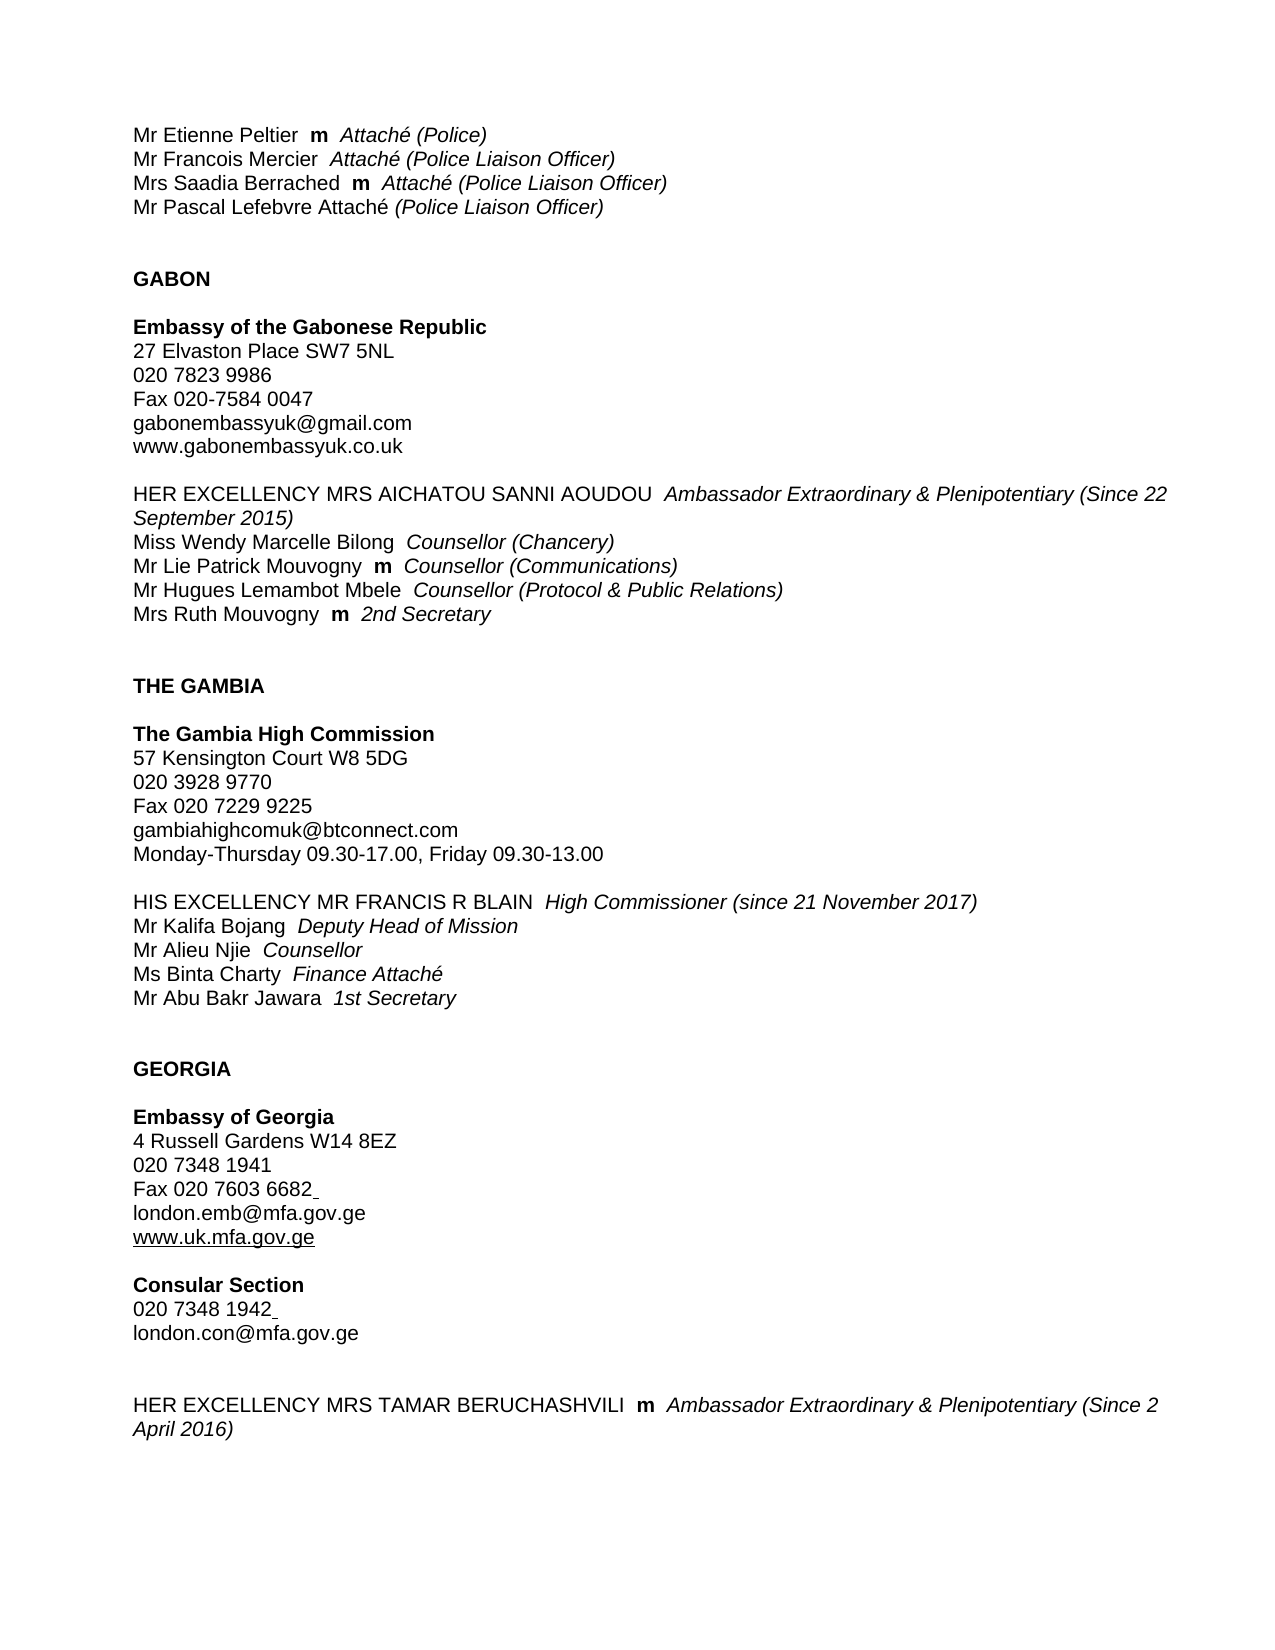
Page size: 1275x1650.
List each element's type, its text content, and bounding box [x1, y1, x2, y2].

text Mrs Saadia Berrached m Attaché (Police Liaison Officer) [133, 171, 1181, 195]
text 57 Kensington Court W8 5DG [133, 746, 1181, 770]
text Fax 020 7603 6682 london.emb@mfa.gov.ge [133, 1177, 434, 1225]
text gabonembassyuk@gmail.com [133, 410, 1181, 434]
text 020 3928 9770 [133, 770, 1181, 794]
text 27 Elvaston Place SW7 5NL [133, 338, 1181, 362]
text HER EXCELLENCY MRS TAMAR BERUCHASHVILI m Ambassador Extraordinary & Plenipotentiary (Since 2 April 2016) [133, 1393, 1181, 1441]
text Ms Binta Charty Finance Attaché [133, 961, 1181, 985]
text 020 7348 1942 london.con@mfa.gov.ge [133, 1297, 430, 1345]
text 020 7348 1941 [133, 1153, 1181, 1177]
text Fax 020 7229 9225 [133, 794, 1181, 818]
text Mr Hugues Lemambot Mbele Counsellor (Protocol & Public Relations) [133, 578, 1181, 602]
text THE GAMBIA [133, 674, 1181, 698]
text HIS EXCELLENCY MR FRANCIS R BLAIN High Commissioner (since 21 November 2017) [133, 889, 1181, 913]
text GABON [133, 267, 1181, 291]
text Mr Alieu Njie Counsellor [133, 937, 1181, 961]
text Mrs Ruth Mouvogny m 2nd Secretary [133, 602, 1181, 626]
text Mr Abu Bakr Jawara 1st Secretary [133, 985, 1181, 1009]
text Mr Francois Mercier Attaché (Police Liaison Officer) [133, 147, 1181, 171]
text Mr Lie Patrick Mouvogny m Counsellor (Communications) [133, 554, 1181, 578]
text Mr Kalifa Bojang Deputy Head of Mission [133, 913, 1181, 937]
text HER EXCELLENCY MRS AICHATOU SANNI AOUDOU Ambassador Extraordinary & Plenipotentiary (Since 22 September 2015) [133, 482, 1181, 530]
text Monday-Thursday 09.30-17.00, Friday 09.30-13.00 [133, 842, 1181, 866]
text Consular Section [133, 1273, 1181, 1297]
text www.gabonembassyuk.co.uk [133, 434, 1181, 458]
text 4 Russell Gardens W14 8EZ [133, 1129, 1181, 1153]
text gambiahighcomuk@btconnect.com [133, 818, 1181, 842]
subtitle GEORGIA [133, 1057, 1181, 1081]
text www.uk.mfa.gov.ge [133, 1225, 434, 1249]
text Mr Pascal Lefebvre Attaché (Police Liaison Officer) [133, 195, 1181, 219]
text Miss Wendy Marcelle Bilong Counsellor (Chancery) [133, 530, 1181, 554]
text Fax 020-7584 0047 [133, 386, 1181, 410]
text 020 7823 9986 [133, 362, 1181, 386]
text The Gambia High Commission [133, 722, 1181, 746]
text Embassy of Georgia [133, 1105, 1181, 1129]
text Mr Etienne Peltier m Attaché (Police) [133, 123, 1181, 147]
subtitle Embassy of the Gabonese Republic [133, 314, 1181, 338]
